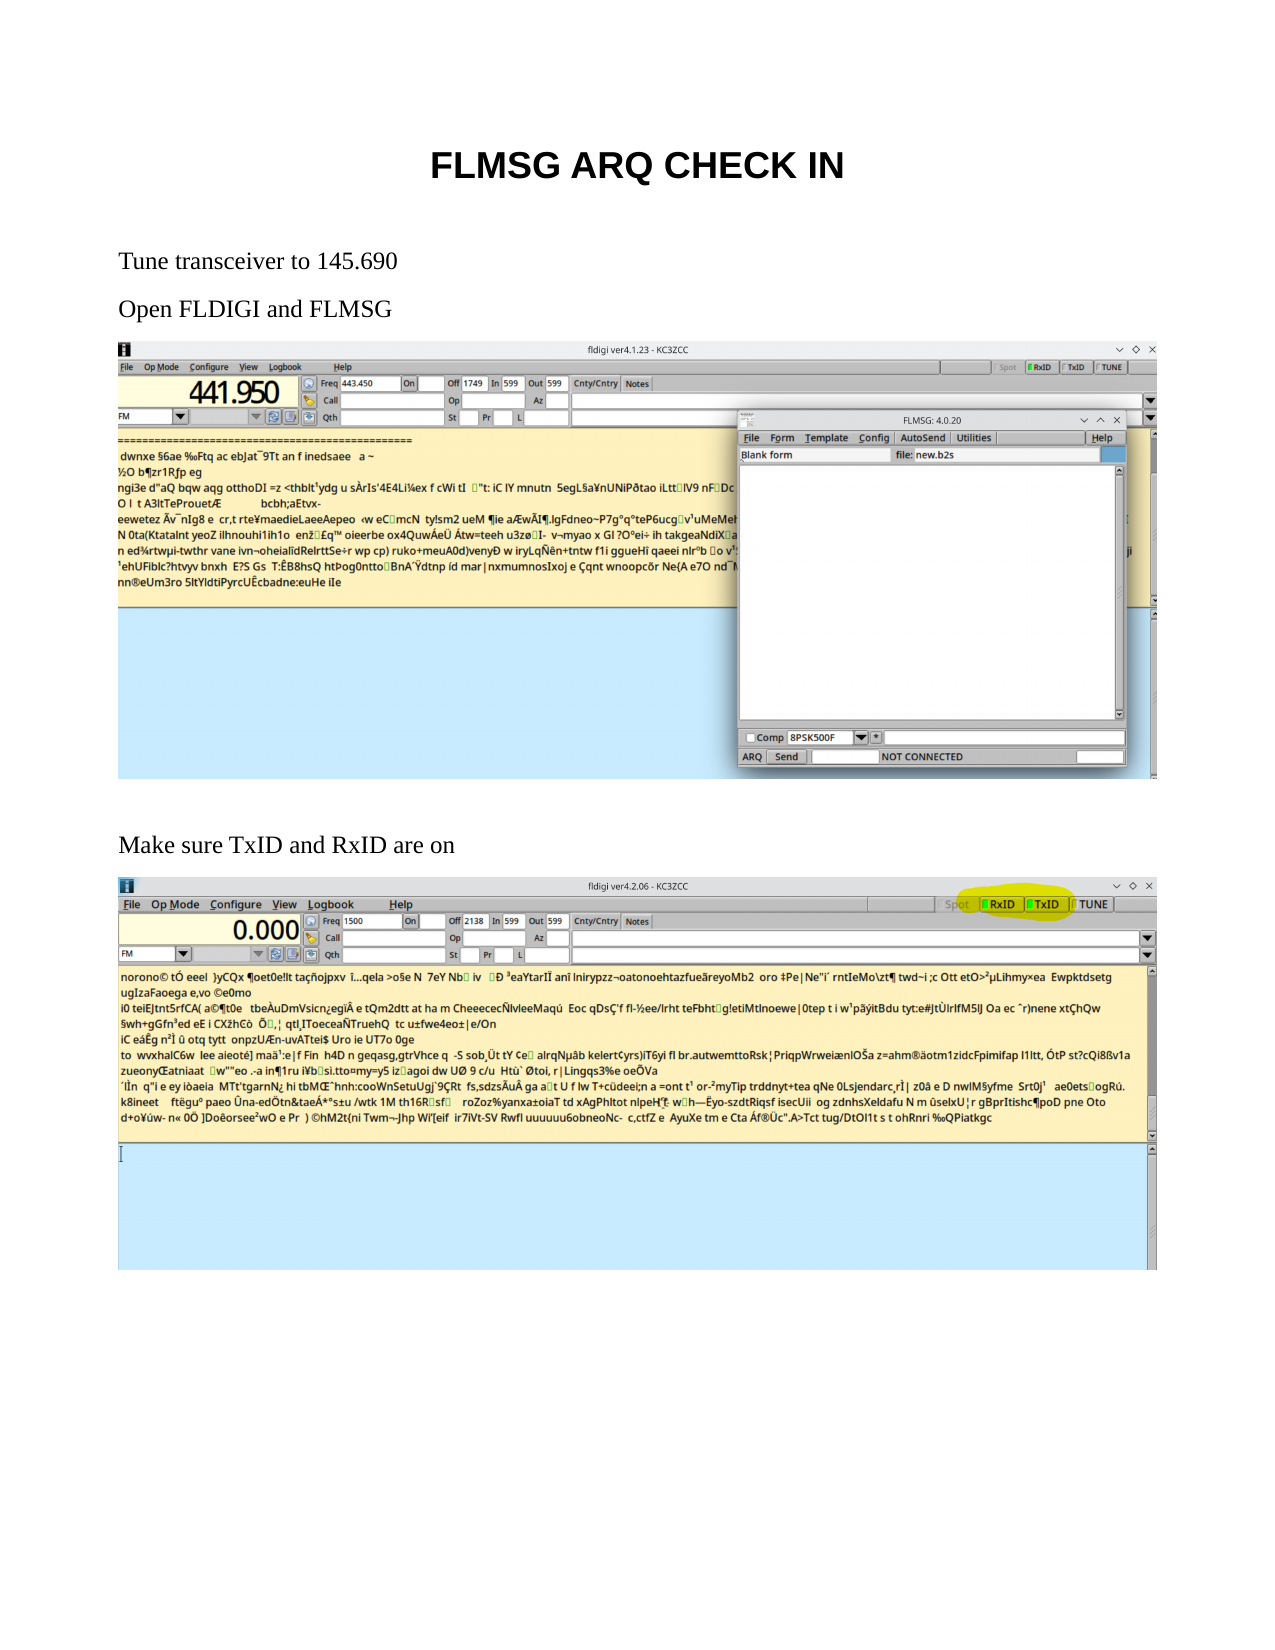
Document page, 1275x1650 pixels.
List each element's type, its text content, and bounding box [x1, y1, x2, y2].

subtitle FLMSG ARQ CHECK IN [118, 143, 1157, 186]
text Open FLDIGI and FLMSG [118, 294, 1157, 323]
picture [118, 341, 1157, 779]
text Tune transceiver to 145.690 [118, 246, 1157, 275]
picture [118, 877, 1157, 1270]
text Make sure TxID and RxID are on [118, 830, 1157, 859]
